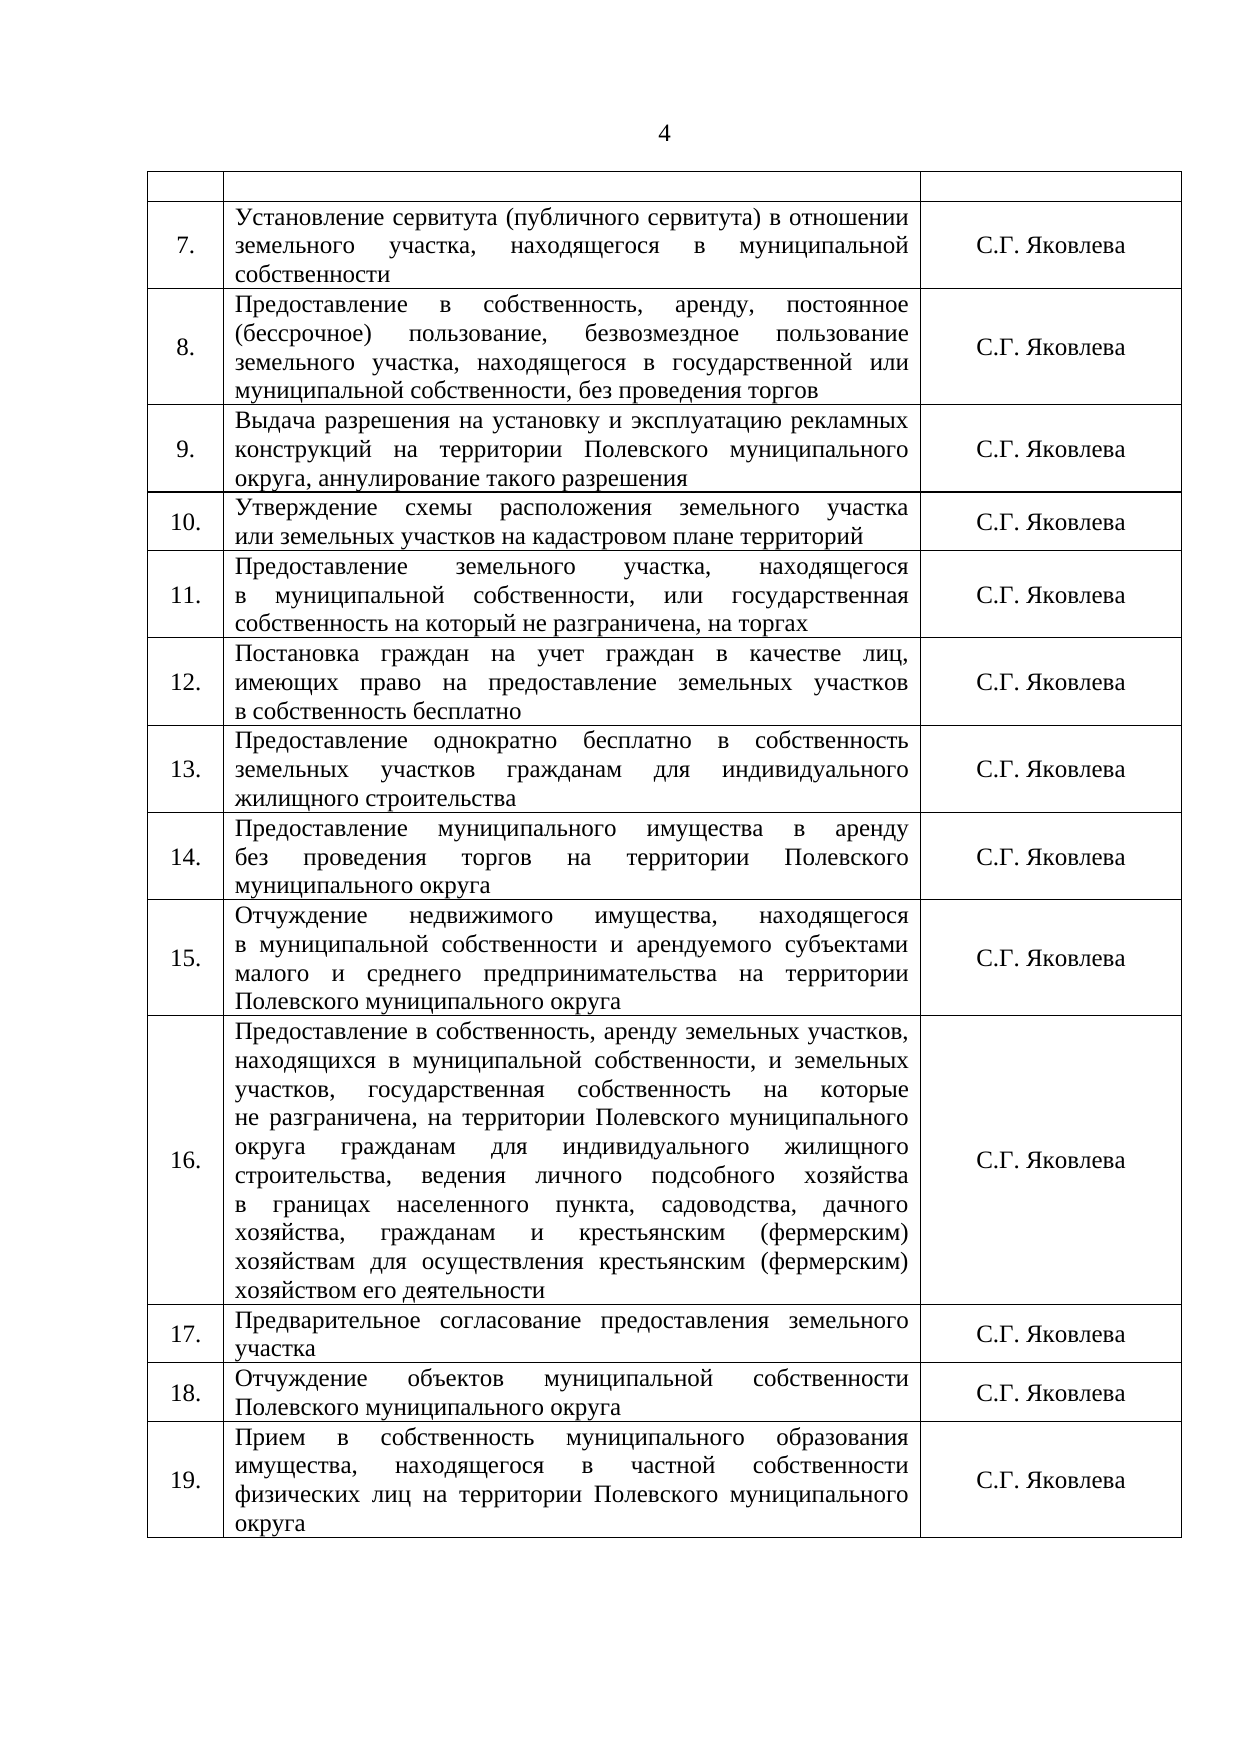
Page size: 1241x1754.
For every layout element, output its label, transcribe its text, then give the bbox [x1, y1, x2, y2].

table_cell Предварительное согласование предоставления земельного участка [224, 1305, 920, 1362]
table_cell Предоставление в собственность, аренду земельных участков, находящихся в муниципальной собственности, и земельных участков, государственная собственность на которые не разграничена, на территории Полевского муниципального округа гражданам для индивидуального жилищного строительства, ведения личного подсобного хозяйства в границах населенного пункта, садоводства, дачного хозяйства, гражданам и крестьянским (фермерским) хозяйствам для осуществления крестьянским (фермерским) хозяйством его деятельности [224, 1016, 920, 1304]
table_cell [148, 1422, 223, 1537]
table_cell С.Г. Яковлева [921, 1305, 1181, 1362]
table_header [224, 172, 920, 201]
table_cell С.Г. Яковлева [921, 493, 1181, 550]
table_cell Предоставление муниципального имущества в аренду без проведения торгов на территории Полевского муниципального округа [224, 813, 920, 899]
table_cell С.Г. Яковлева [921, 289, 1181, 404]
table_cell [148, 202, 223, 288]
table_cell С.Г. Яковлева [921, 900, 1181, 1015]
table_cell [148, 405, 223, 491]
table_cell Предоставление в собственность, аренду, постоянное (бессрочное) пользование, безвозмездное пользование земельного участка, находящегося в государственной или муниципальной собственности, без проведения торгов [224, 289, 920, 404]
table_header [921, 172, 1181, 201]
table_cell Предоставление однократно бесплатно в собственность земельных участков гражданам для индивидуального жилищного строительства [224, 726, 920, 812]
table_cell С.Г. Яковлева [921, 551, 1181, 637]
table_cell Отчуждение объектов муниципальной собственности Полевского муниципального округа [224, 1363, 920, 1421]
table_header [148, 172, 223, 201]
table_cell [148, 638, 223, 724]
table_cell С.Г. Яковлева [921, 405, 1181, 491]
table_cell С.Г. Яковлева [921, 1363, 1181, 1421]
table_cell С.Г. Яковлева [921, 813, 1181, 899]
table_cell [148, 900, 223, 1015]
table_cell С.Г. Яковлева [921, 1422, 1181, 1537]
table_cell Утверждение схемы расположения земельного участка или земельных участков на кадастровом плане территорий [224, 493, 920, 550]
table_cell [148, 289, 223, 404]
table_cell С.Г. Яковлева [921, 638, 1181, 724]
table_cell Прием в собственность муниципального образования имущества, находящегося в частной собственности физических лиц на территории Полевского муниципального округа [224, 1422, 920, 1537]
table_cell С.Г. Яковлева [921, 726, 1181, 812]
table_cell [148, 1363, 223, 1421]
table_cell [148, 813, 223, 899]
table_cell [148, 726, 223, 812]
table_cell Постановка граждан на учет граждан в качестве лиц, имеющих право на предоставление земельных участков в собственность бесплатно [224, 638, 920, 724]
table_cell [148, 551, 223, 637]
table_cell Предоставление земельного участка, находящегося в муниципальной собственности, или государственная собственность на который не разграничена, на торгах [224, 551, 920, 637]
table_cell С.Г. Яковлева [921, 202, 1181, 288]
table_cell [148, 493, 223, 550]
table_cell Отчуждение недвижимого имущества, находящегося в муниципальной собственности и арендуемого субъектами малого и среднего предпринимательства на территории Полевского муниципального округа [224, 900, 920, 1015]
table_cell Выдача разрешения на установку и эксплуатацию рекламных конструкций на территории Полевского муниципального округа, аннулирование такого разрешения [224, 405, 920, 491]
table_cell С.Г. Яковлева [921, 1016, 1181, 1304]
table_cell Установление сервитута (публичного сервитута) в отношении земельного участка, находящегося в муниципальной собственности [224, 202, 920, 288]
table_cell [148, 1016, 223, 1304]
table_cell [148, 1305, 223, 1362]
